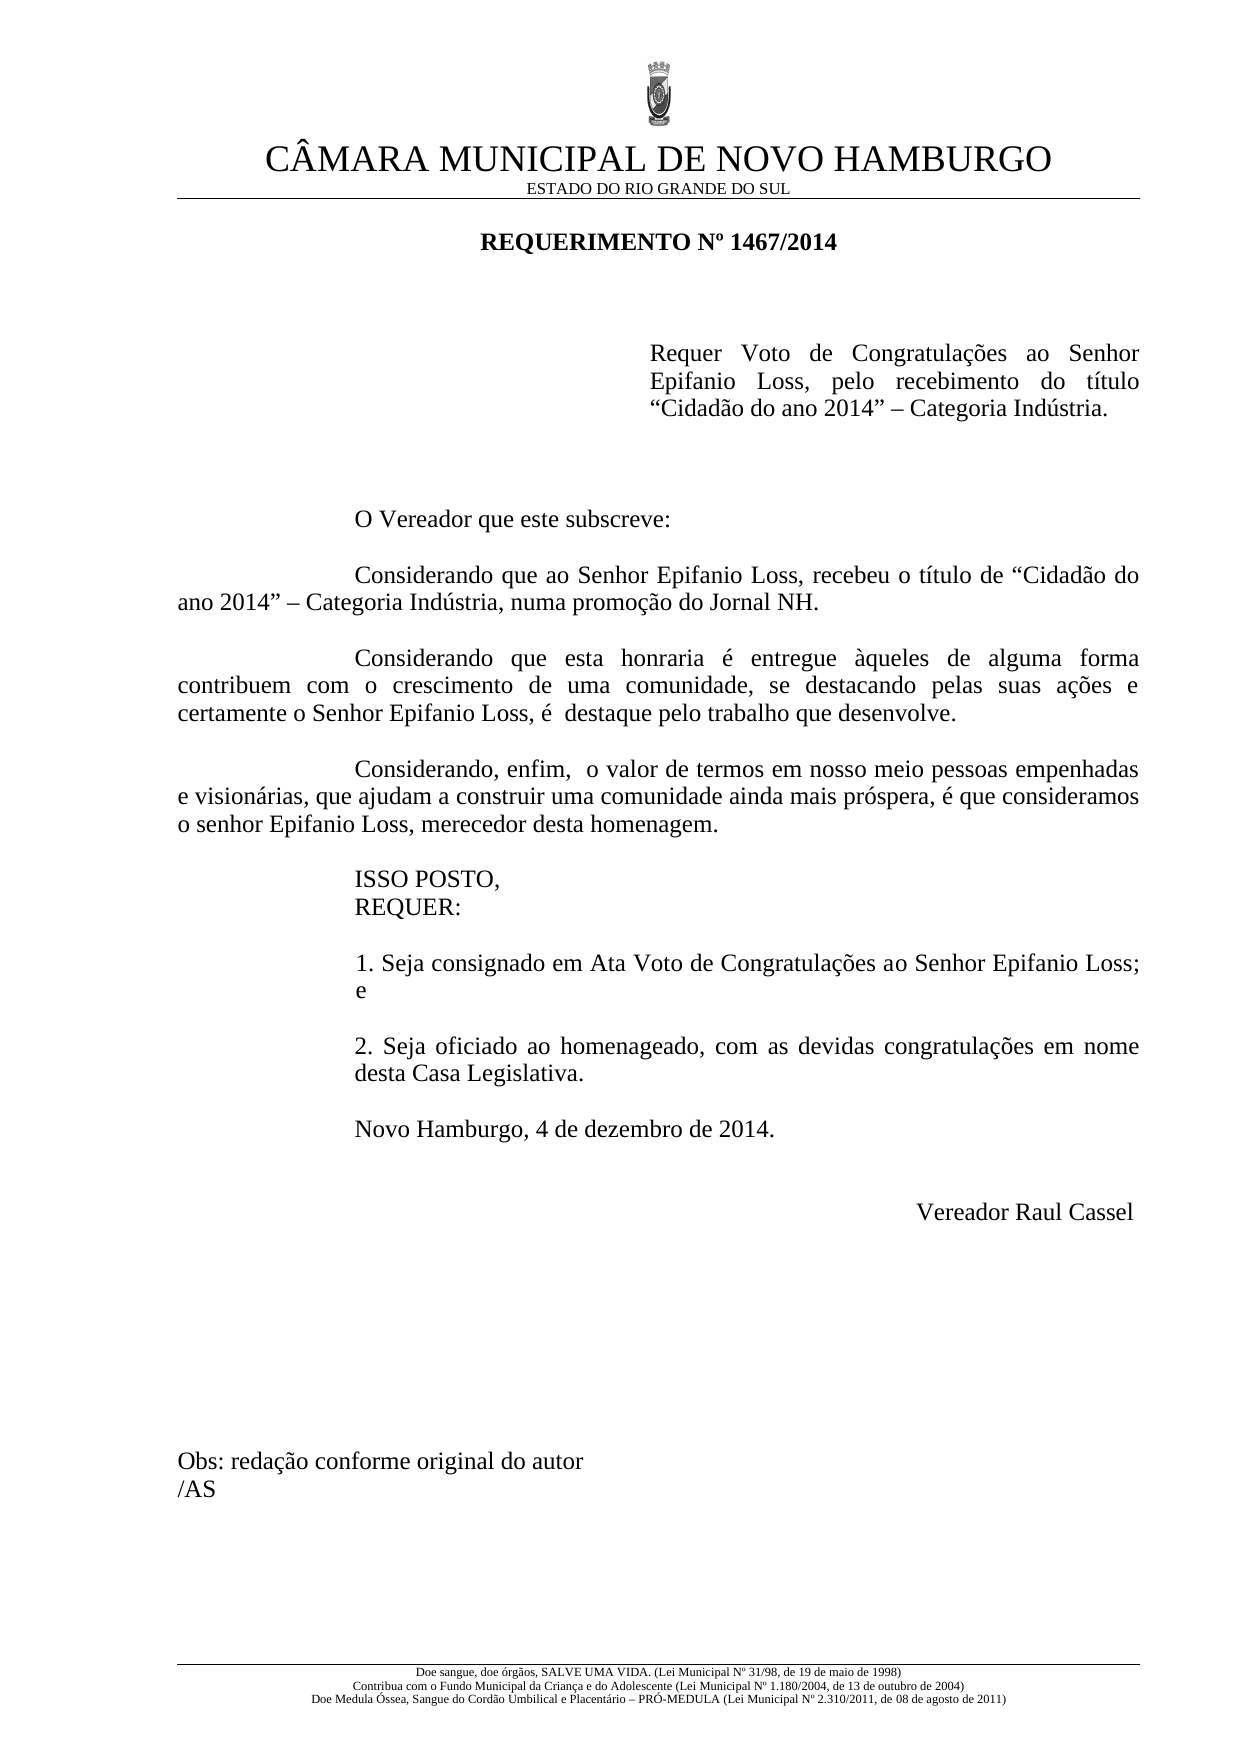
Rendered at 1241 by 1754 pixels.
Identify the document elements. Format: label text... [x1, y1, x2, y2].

text Considerando que esta honraria é entregue àqueles de alguma forma contribuem com o crescimento de uma comunidade, se destacando pelas suas ações e certamente o Senhor Epifanio Loss, é destaque pelo trabalho que desenvolve. [177, 644, 1140, 727]
text ISSO POSTO, [177, 866, 1140, 893]
text REQUER: [177, 893, 1140, 921]
text REQUERIMENTO Nº 1467/2014 [177, 228, 1140, 256]
text /AS [177, 1475, 1140, 1503]
text Considerando, enfim, o valor de termos em nosso meio pessoas empenhadas e visionárias, que ajudam a construir uma comunidade ainda mais próspera, é que consideramos o senhor Epifanio Loss, merecedor desta homenagem. [177, 755, 1140, 838]
text Novo Hamburgo, 4 de dezembro de 2014. [177, 1115, 1140, 1143]
text 2. Seja oficiado ao homenageado, com as devidas congratulações em nome desta Casa Legislativa. [354, 1032, 1140, 1087]
text Vereador Raul Cassel [177, 1198, 1140, 1226]
text Considerando que ao Senhor Epifanio Loss, recebeu o título de “Cidadão do ano 2014” – Categoria Indústria, numa promoção do Jornal NH. [177, 561, 1140, 616]
text Requer Voto de Congratulações ao Senhor Epifanio Loss, pelo recebimento do título “Cidadão do ano 2014” – Categoria Indústria. [649, 339, 1140, 422]
text 1. Seja consignado em Ata Voto de Congratulações ao Senhor Epifanio Loss; e [355, 949, 1140, 1004]
text O Vereador que este subscreve: [177, 505, 1140, 533]
text Obs: redação conforme original do autor [177, 1447, 1140, 1475]
